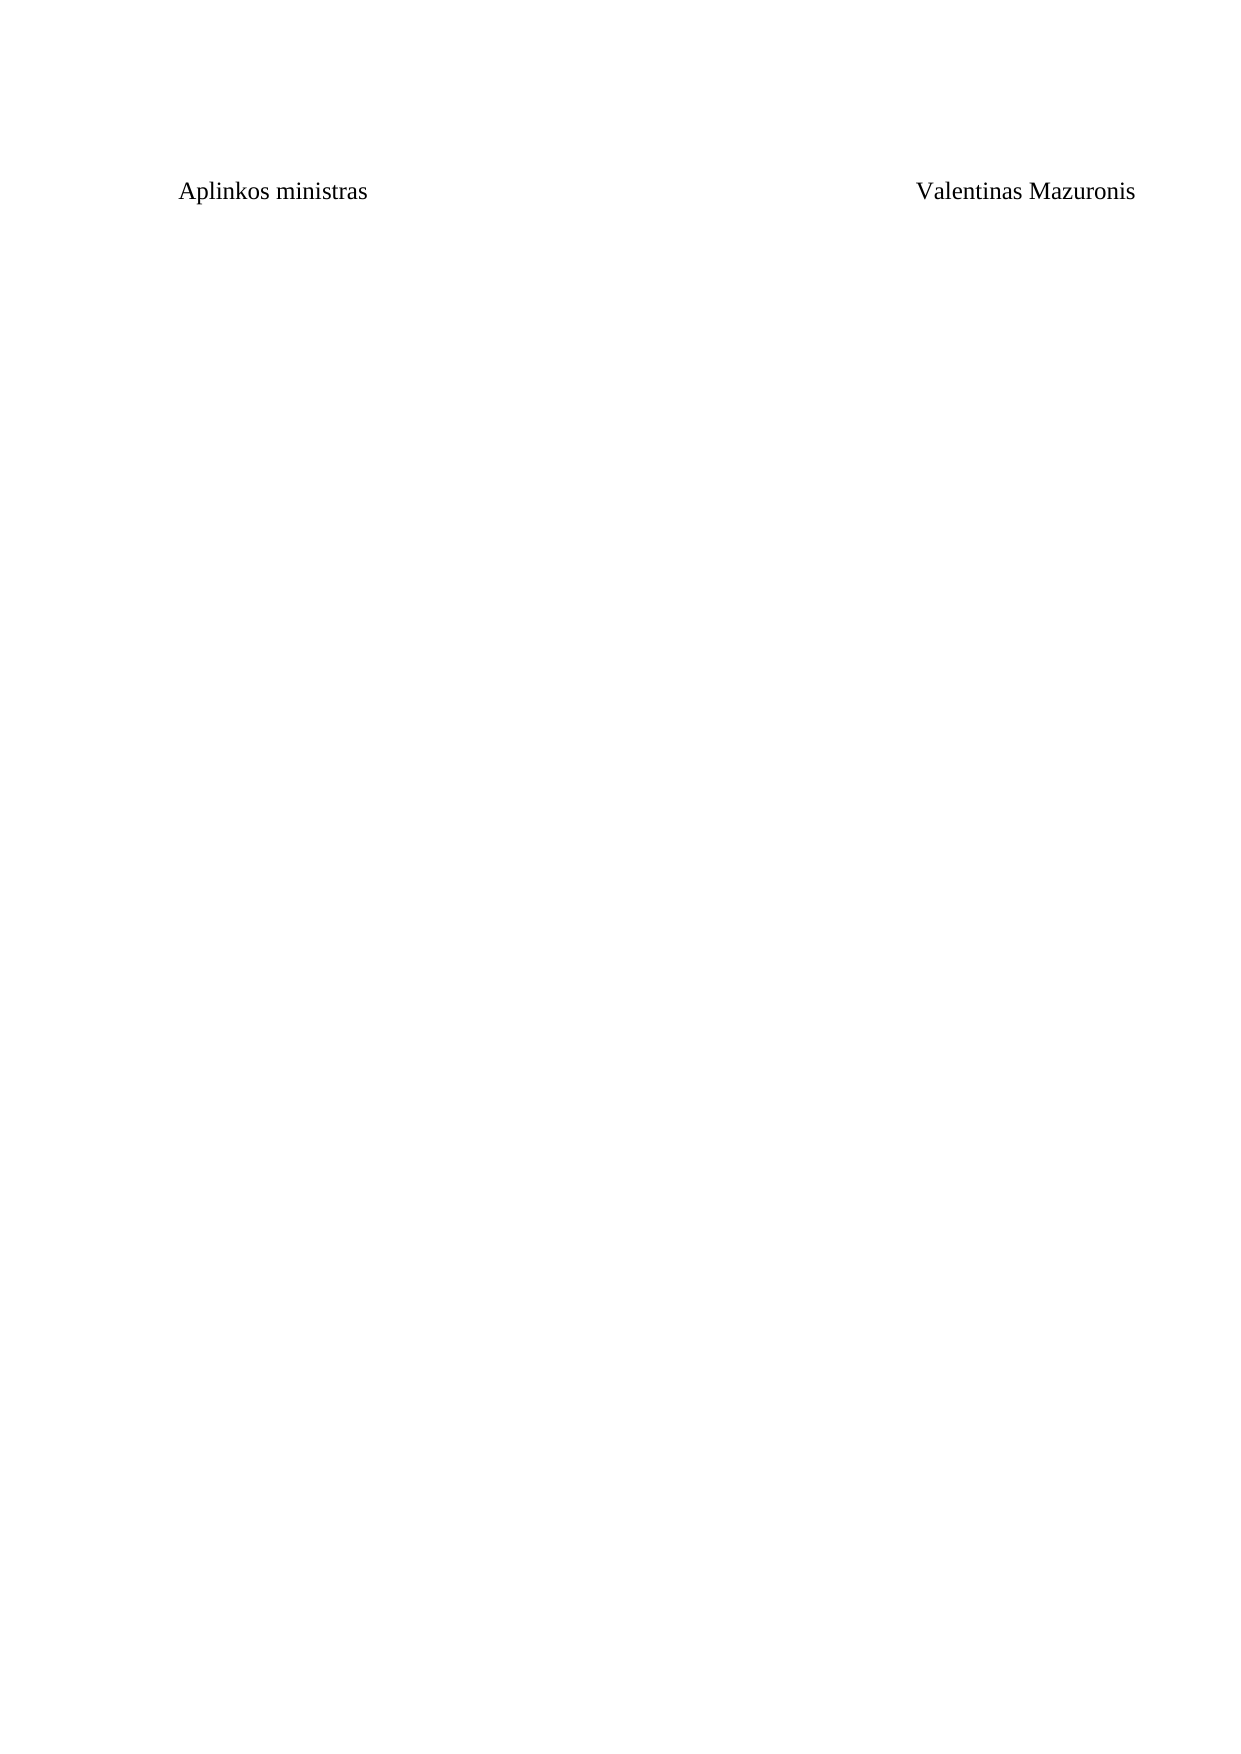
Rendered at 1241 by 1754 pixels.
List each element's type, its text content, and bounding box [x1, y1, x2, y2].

text Aplinkos ministras Valentinas Mazuronis [178, 176, 1163, 205]
